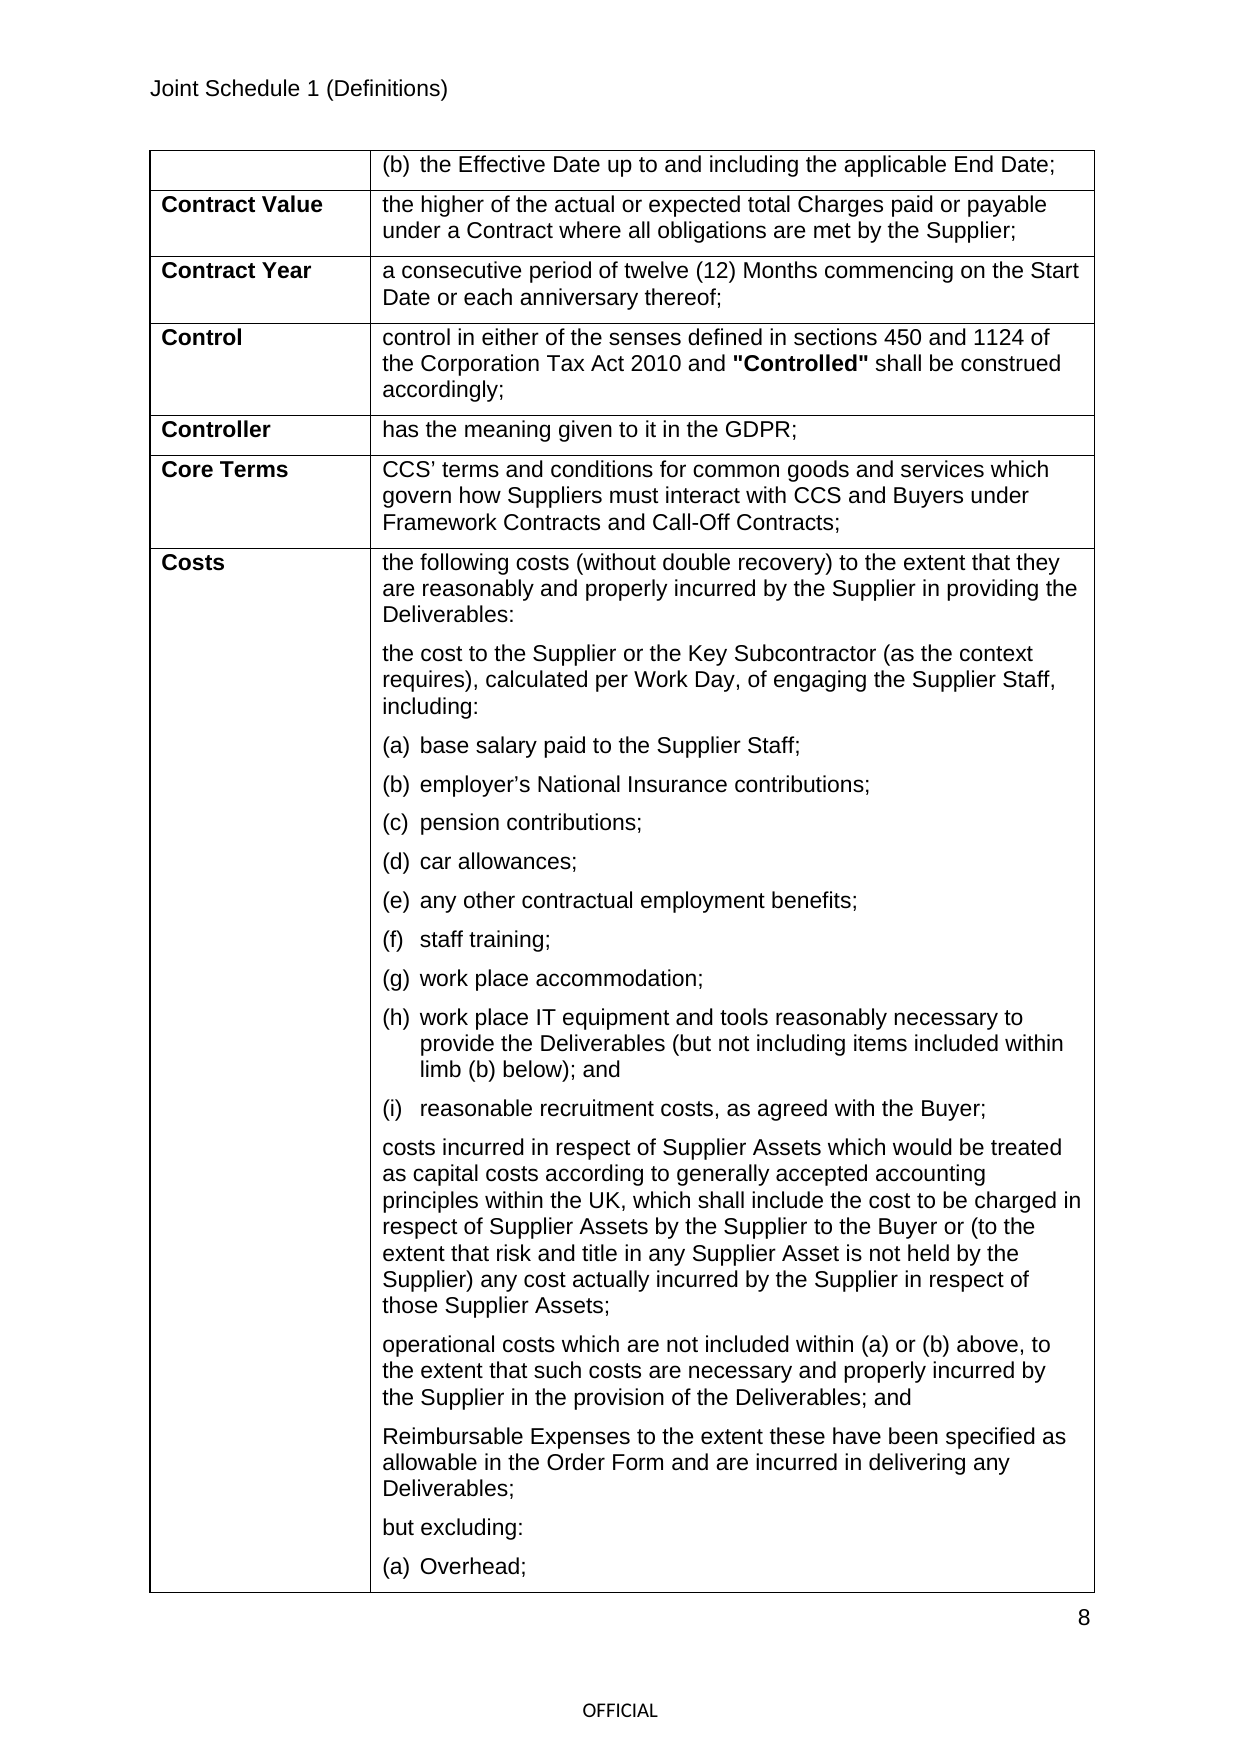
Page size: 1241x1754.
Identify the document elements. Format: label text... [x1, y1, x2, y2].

table_cell Contract Value [151, 191, 370, 256]
table_cell Core Terms [151, 456, 370, 547]
table_cell has the meaning given to it in the GDPR; [371, 416, 1094, 455]
table_cell CCS’ terms and conditions for common goods and services which govern how Suppliers must interact with CCS and Buyers under Framework Contracts and Call-Off Contracts; [371, 456, 1094, 547]
table_cell control in either of the senses defined in sections 450 and 1124 of the Corporation Tax Act 2010 and "Controlled" shall be construed accordingly; [371, 324, 1094, 415]
table_cell a consecutive period of twelve (12) Months commencing on the Start Date or each anniversary thereof; [371, 257, 1094, 322]
table_cell the following costs (without double recovery) to the extent that they are reasonably and properly incurred by the Supplier in providing the Deliverables: the cost to the Supplier or the Key Subcontractor (as the context requires), calculated per Work Day, of engaging the Supplier Staff, including: base salary paid to the Supplier Staff; employer’s National Insurance contributions; pension contributions; car allowances; any other contractual employment benefits; staff training; work place accommodation; work place IT equipment and tools reasonably necessary to provide the Deliverables (but not including items included within limb (b) below); and reasonable recruitment costs, as agreed with the Buyer; costs incurred in respect of Supplier Assets which would be treated as capital costs according to generally accepted accounting principles within the UK, which shall include the cost to be charged in respect of Supplier Assets by the Supplier to the Buyer or (to the extent that risk and title in any Supplier Asset is not held by the Supplier) any cost actually incurred by the Supplier in respect of those Supplier Assets; operational costs which are not included within (a) or (b) above, to the extent that such costs are necessary and properly incurred by the Supplier in the provision of the Deliverables; and Reimbursable Expenses to the extent these have been specified as allowable in the Order Form and are incurred in delivering any Deliverables; but excluding: Overhead; financing or similar costs; maintenance and support costs to the extent that these relate to maintenance and/or support Deliverables provided beyond the Call-Off Contract Period whether in relation to Supplier Assets or otherwise; taxation; fines and penalties; amounts payable under Call-Off Schedule 16 (Benchmarking) where such Schedule is used; and non-cash items (including depreciation, amortisation, impairments and movements in provisions); [371, 549, 1094, 1592]
table_cell Costs [151, 549, 370, 1592]
table_cell [151, 151, 370, 190]
table_cell Control [151, 324, 370, 415]
table_cell the higher of the actual or expected total Charges paid or payable under a Contract where all obligations are met by the Supplier; [371, 191, 1094, 256]
table_cell Controller [151, 416, 370, 455]
table_cell Contract Year [151, 257, 370, 322]
table_cell the term of either a Framework Contract or Call-Off Contract on and from the earlier of the: applicable Start Date; or the Effective Date up to and including the applicable End Date; [371, 151, 1094, 190]
